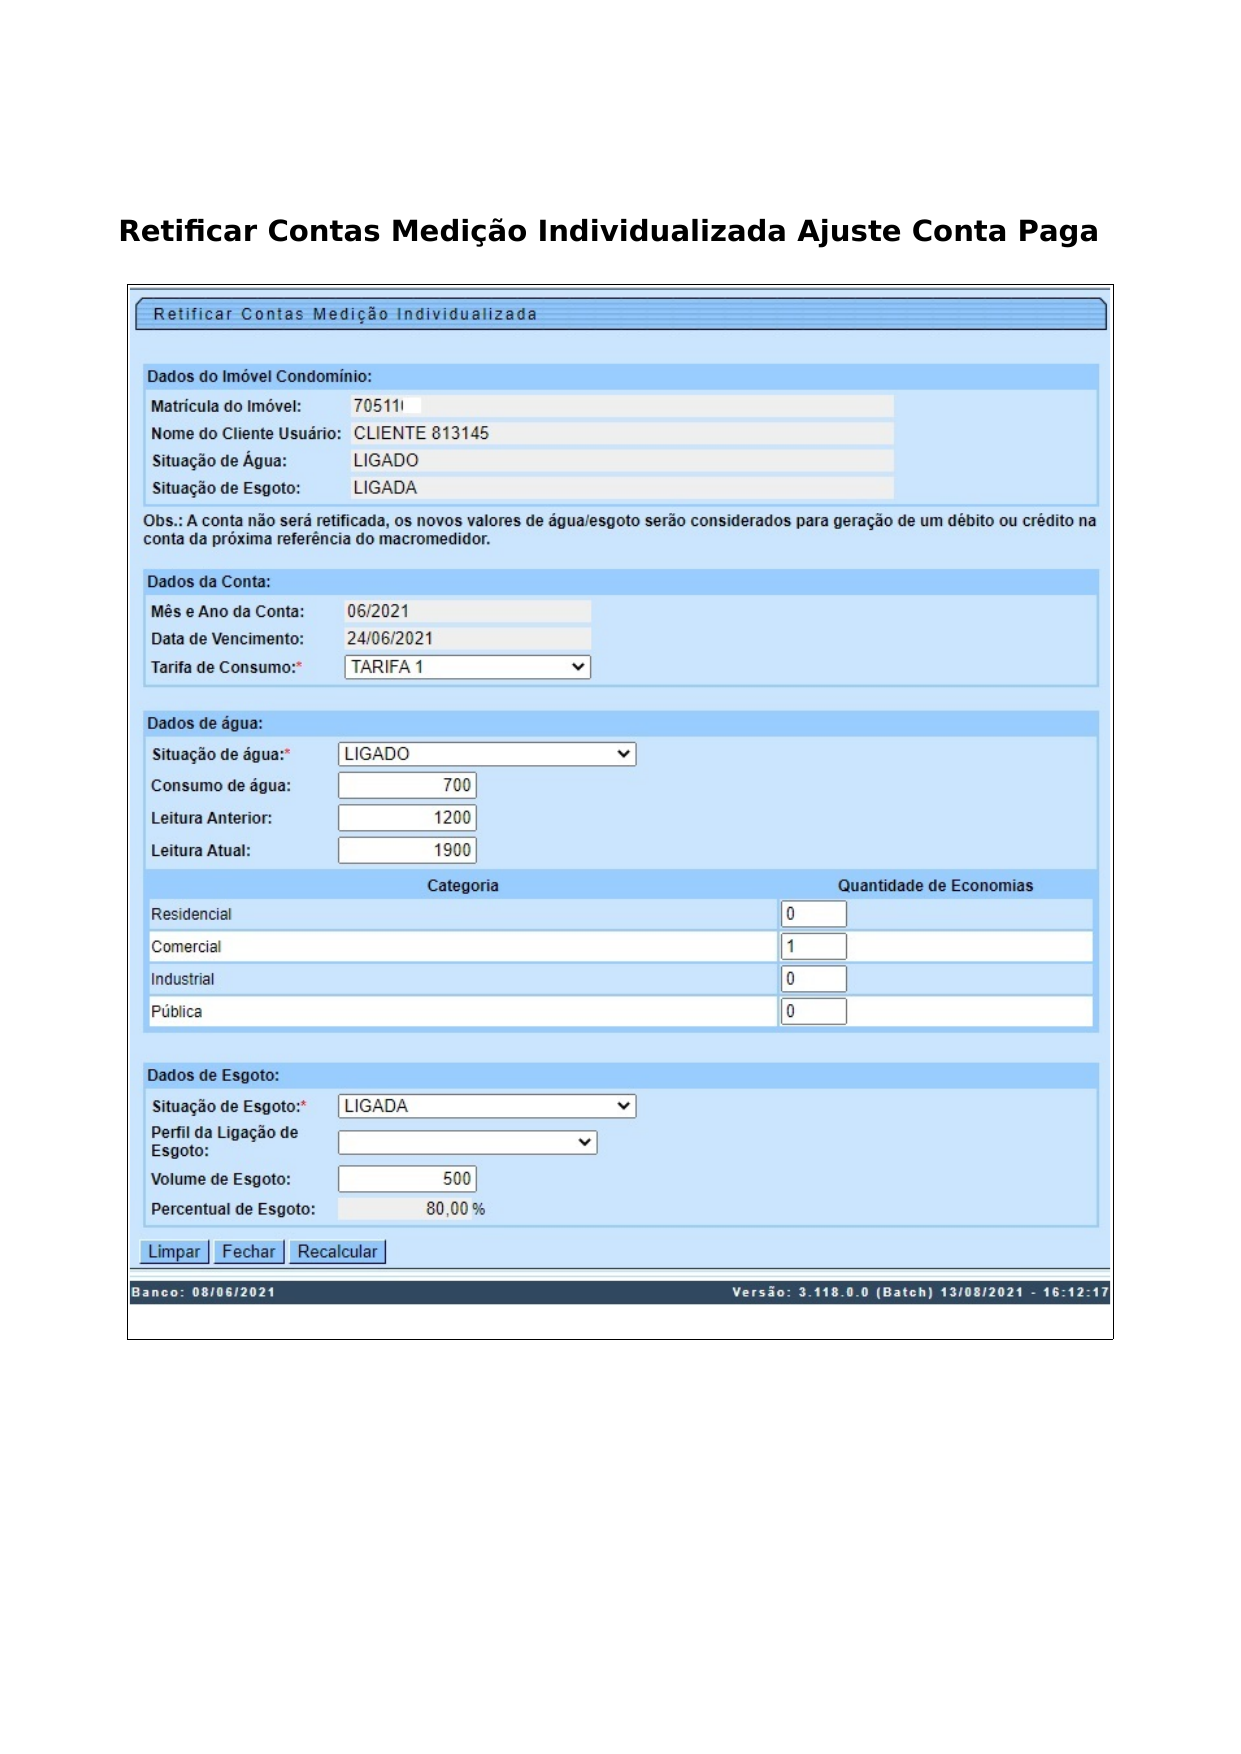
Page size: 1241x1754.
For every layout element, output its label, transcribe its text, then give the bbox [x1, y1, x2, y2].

table_header [128, 285, 1113, 1338]
subtitle Retificar Contas Medição Individualizada Ajuste Conta Paga [118, 214, 1122, 248]
picture [129, 287, 1111, 1307]
